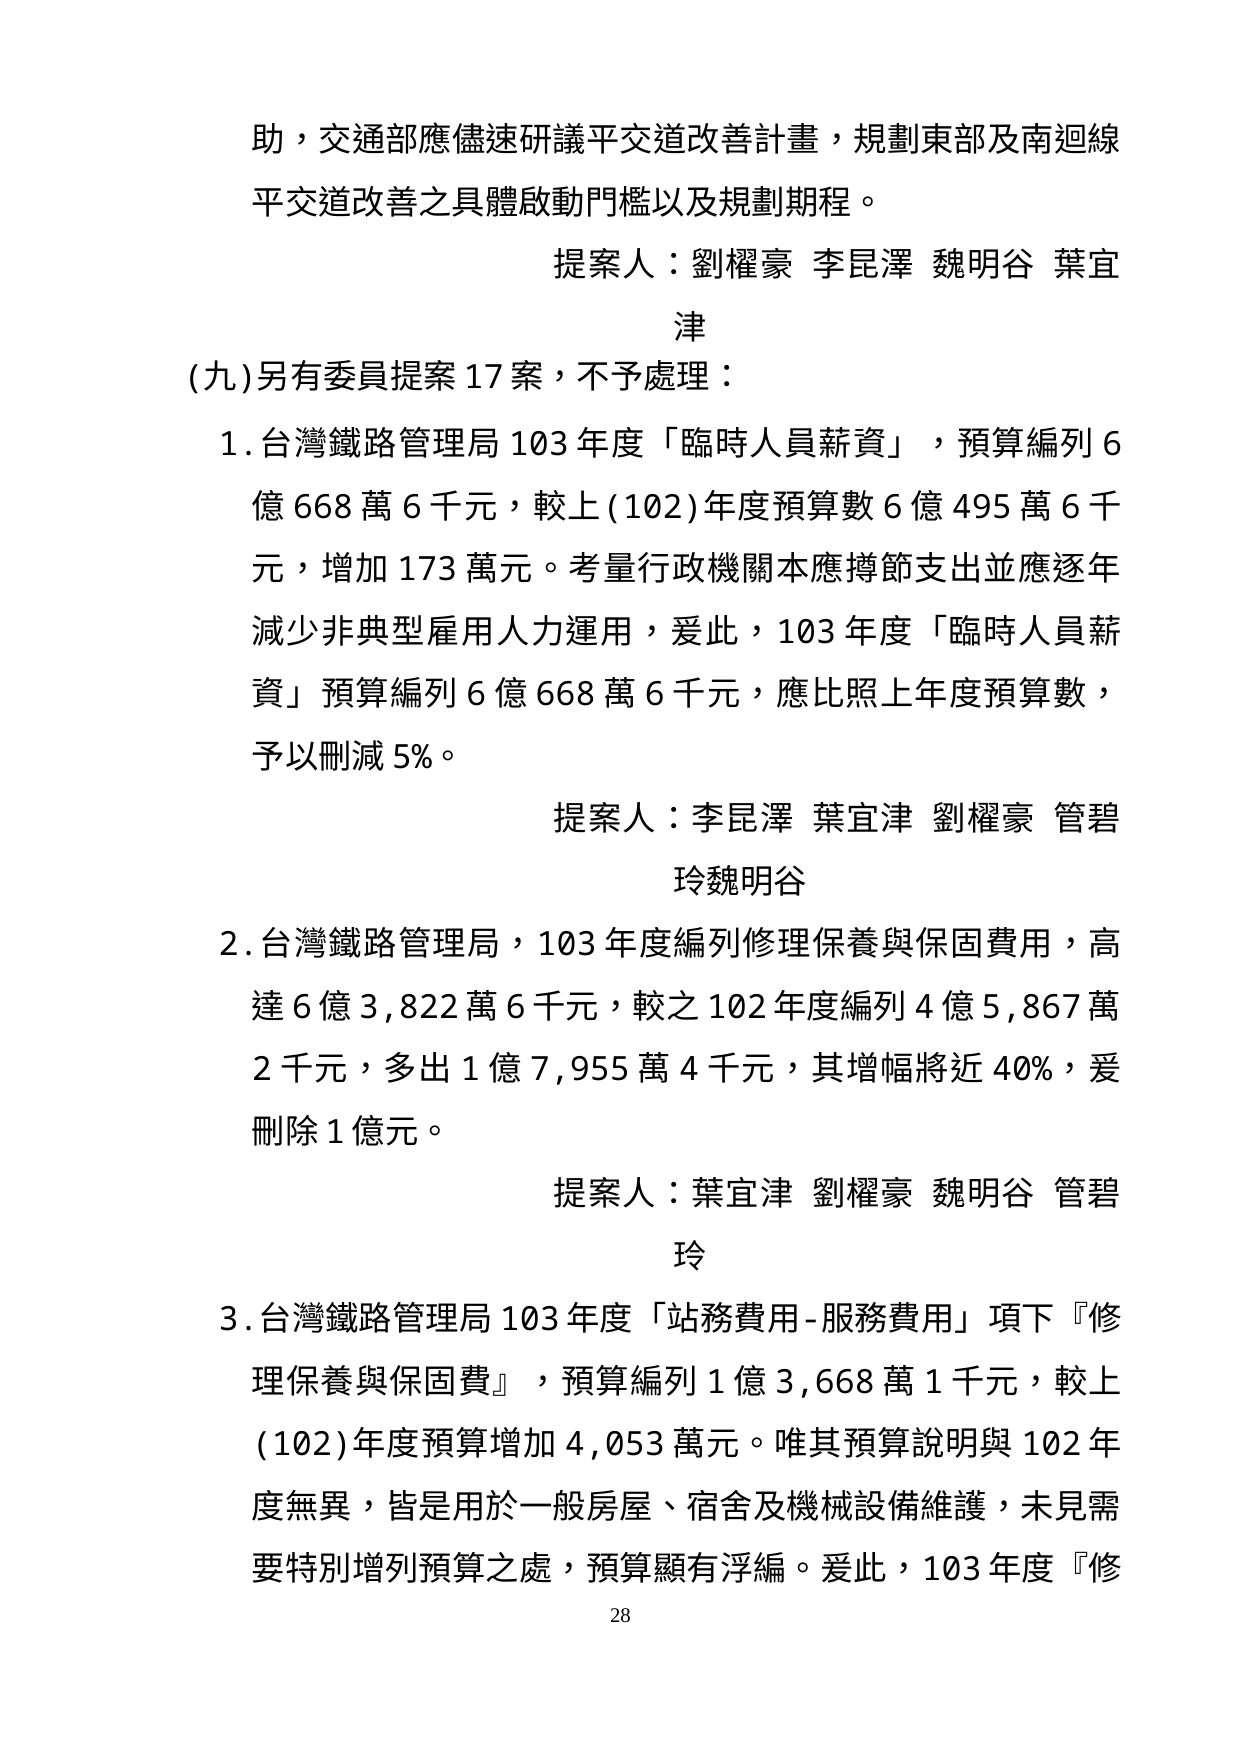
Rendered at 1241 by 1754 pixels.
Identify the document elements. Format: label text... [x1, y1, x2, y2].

text 1.台灣鐵路管理局103年度「臨時人員薪資」，預算編列6億668萬6千元，較上(102)年度預算數6億495萬6千元，增加173萬元。考量行政機關本應撙節支出並應逐年減少非典型雇用人力運用，爰此，103年度「臨時人員薪資」預算編列6億668萬6千元，應比照上年度預算數，予以刪減5%。 [218, 400, 1122, 775]
text 提案人：劉櫂豪 李昆澤 魏明谷 葉宜津 [554, 221, 1122, 346]
text 提案人：李昆澤 葉宜津 劉櫂豪 管碧玲魏明谷 [554, 775, 1122, 900]
text 3.台灣鐵路管理局103年度「站務費用-服務費用」項下『修理保養與保固費』，預算編列1億3,668萬1千元，較上(102)年度預算增加4,053萬元。唯其預算說明與102年度無異，皆是用於一般房屋、宿舍及機械設備維護，未見需要特別增列預算之處，預算顯有浮編。爰此，103年度『修 [218, 1275, 1122, 1587]
text (九)另有委員提案17案，不予處理： [183, 346, 1122, 400]
text 2.台灣鐵路管理局，103年度編列修理保養與保固費用，高達6億3,822萬6千元，較之102年度編列4億5,867萬2千元，多出1億7,955萬4千元，其增幅將近40%，爰刪除1億元。 [218, 900, 1122, 1150]
text 助，交通部應儘速研議平交道改善計畫，規劃東部及南迴線平交道改善之具體啟動門檻以及規劃期程。 [218, 96, 1122, 221]
text 提案人：葉宜津 劉櫂豪 魏明谷 管碧玲 [554, 1150, 1122, 1275]
